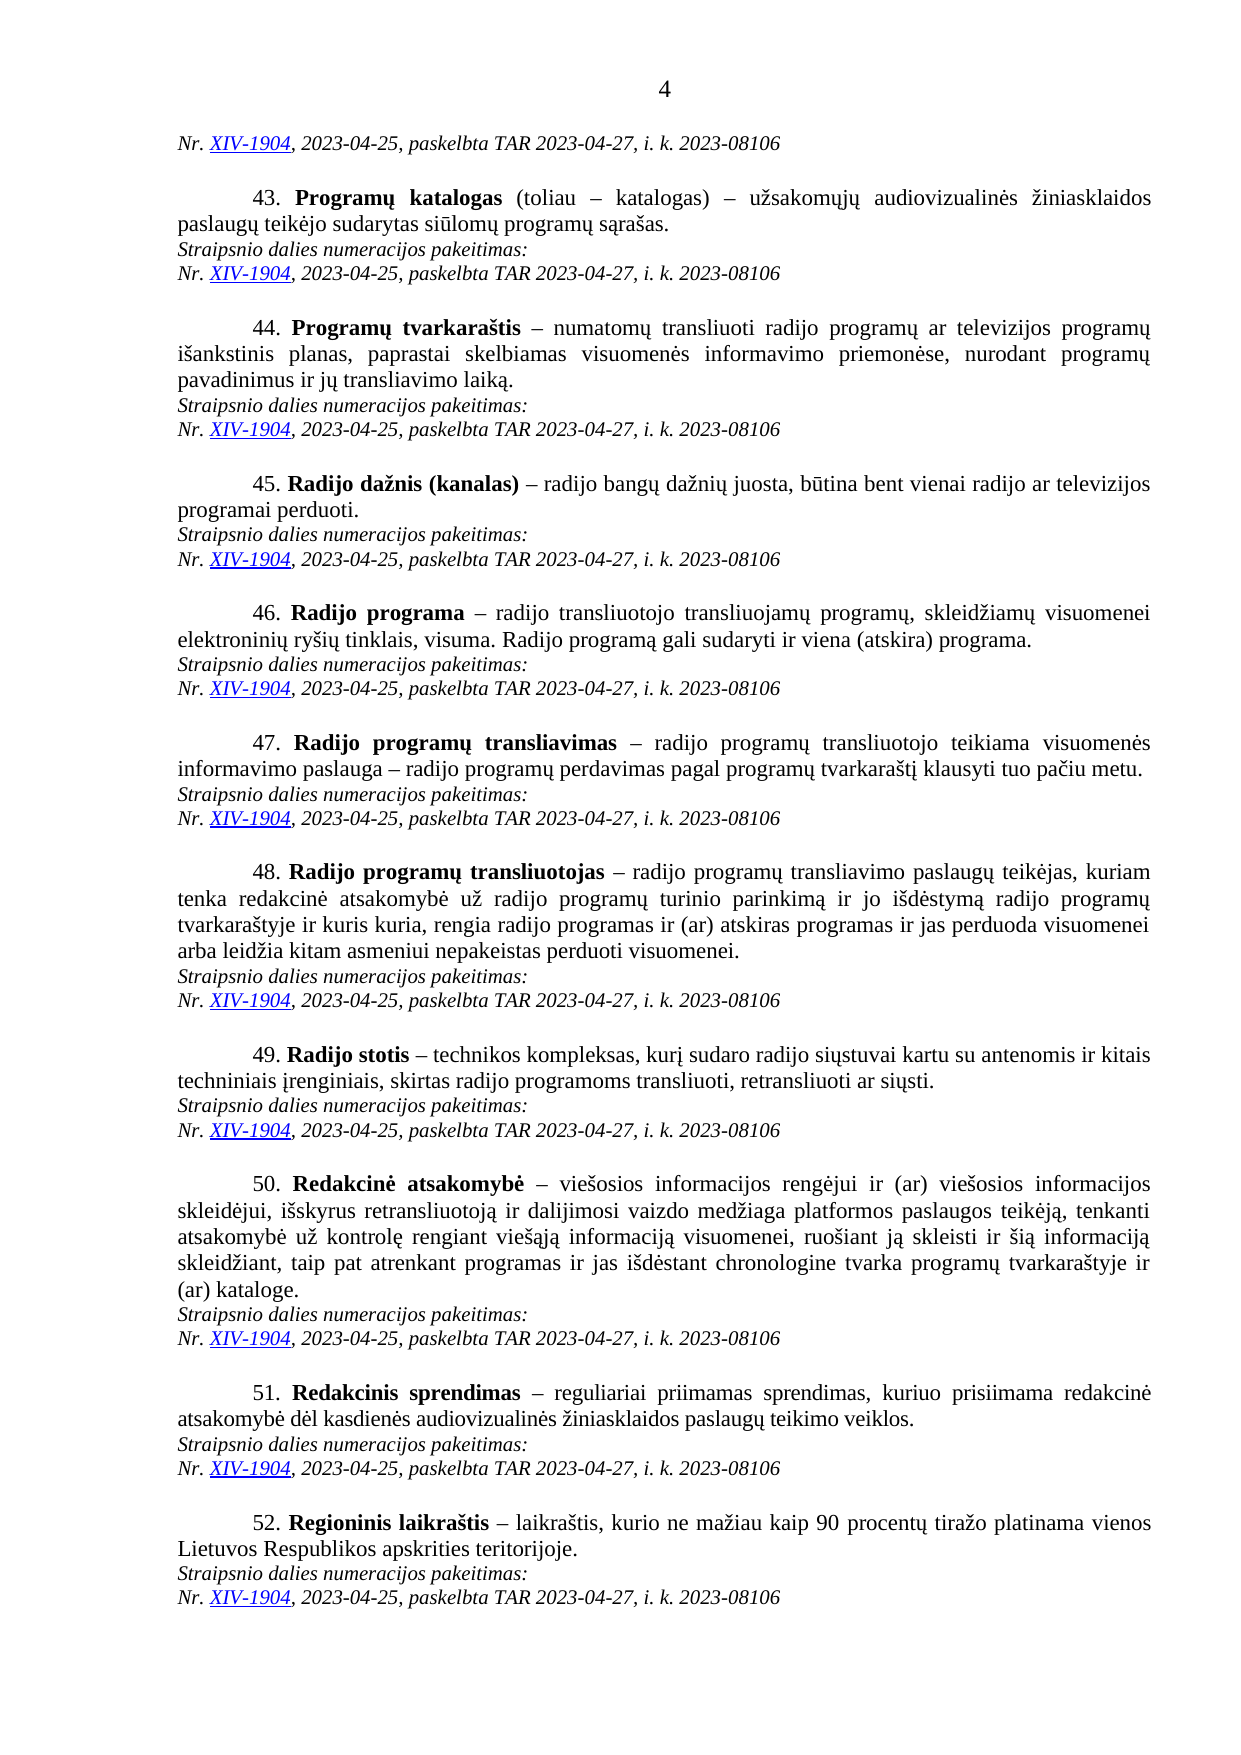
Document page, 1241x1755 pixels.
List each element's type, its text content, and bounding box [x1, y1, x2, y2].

text Nr. XIV-1904, 2023-04-25, paskelbta TAR 2023-04-27, i. k. 2023-08106 [177, 806, 1152, 830]
text Straipsnio dalies numeracijos pakeitimas: [177, 1432, 1152, 1456]
text Nr. XIV-1904, 2023-04-25, paskelbta TAR 2023-04-27, i. k. 2023-08106 [177, 546, 1152, 571]
text Nr. XIV-1904, 2023-04-25, paskelbta TAR 2023-04-27, i. k. 2023-08106 [177, 131, 1152, 155]
text Nr. XIV-1904, 2023-04-25, paskelbta TAR 2023-04-27, i. k. 2023-08106 [177, 1456, 1152, 1480]
text Straipsnio dalies numeracijos pakeitimas: [177, 522, 1152, 546]
text 47. Radijo programų transliavimas – radijo programų transliuotojo teikiama visuomenės informavimo paslauga – radijo programų perdavimas pagal programų tvarkaraštį klausyti tuo pačiu metu. [177, 729, 1152, 782]
text Nr. XIV-1904, 2023-04-25, paskelbta TAR 2023-04-27, i. k. 2023-08106 [177, 988, 1152, 1012]
text 50. Redakcinė atsakomybė – viešosios informacijos rengėjui ir (ar) viešosios informacijos skleidėjui, išskyrus retransliuotoją ir dalijimosi vaizdo medžiaga platformos paslaugos teikėją, tenkanti atsakomybė už kontrolę rengiant viešąją informaciją visuomenei, ruošiant ją skleisti ir šią informaciją skleidžiant, taip pat atrenkant programas ir jas išdėstant chronologine tvarka programų tvarkaraštyje ir (ar) kataloge. [177, 1170, 1152, 1302]
text Straipsnio dalies numeracijos pakeitimas: [177, 1093, 1152, 1117]
text Straipsnio dalies numeracijos pakeitimas: [177, 964, 1152, 988]
text 49. Radijo stotis – technikos kompleksas, kurį sudaro radijo siųstuvai kartu su antenomis ir kitais techniniais įrenginiais, skirtas radijo programoms transliuoti, retransliuoti ar siųsti. [177, 1041, 1152, 1093]
text Straipsnio dalies numeracijos pakeitimas: [177, 393, 1152, 417]
text 51. Redakcinis sprendimas – reguliariai priimamas sprendimas, kuriuo prisiimama redakcinė atsakomybė dėl kasdienės audiovizualinės žiniasklaidos paslaugų teikimo veiklos. [177, 1379, 1152, 1432]
text Nr. XIV-1904, 2023-04-25, paskelbta TAR 2023-04-27, i. k. 2023-08106 [177, 1585, 1152, 1609]
text Nr. XIV-1904, 2023-04-25, paskelbta TAR 2023-04-27, i. k. 2023-08106 [177, 1117, 1152, 1142]
text Nr. XIV-1904, 2023-04-25, paskelbta TAR 2023-04-27, i. k. 2023-08106 [177, 676, 1152, 700]
text 52. Regioninis laikraštis – laikraštis, kurio ne mažiau kaip 90 procentų tiražo platinama vienos Lietuvos Respublikos apskrities teritorijoje. [177, 1508, 1152, 1561]
text Nr. XIV-1904, 2023-04-25, paskelbta TAR 2023-04-27, i. k. 2023-08106 [177, 417, 1152, 441]
text 45. Radijo dažnis (kanalas) – radijo bangų dažnių juosta, būtina bent vienai radijo ar televizijos programai perduoti. [177, 470, 1152, 522]
text Nr. XIV-1904, 2023-04-25, paskelbta TAR 2023-04-27, i. k. 2023-08106 [177, 1326, 1152, 1350]
text Straipsnio dalies numeracijos pakeitimas: [177, 1561, 1152, 1585]
text Straipsnio dalies numeracijos pakeitimas: [177, 237, 1152, 261]
text Straipsnio dalies numeracijos pakeitimas: [177, 782, 1152, 806]
text 43. Programų katalogas (toliau – katalogas) – užsakomųjų audiovizualinės žiniasklaidos paslaugų teikėjo sudarytas siūlomų programų sąrašas. [177, 184, 1152, 237]
text 48. Radijo programų transliuotojas – radijo programų transliavimo paslaugų teikėjas, kuriam tenka redakcinė atsakomybė už radijo programų turinio parinkimą ir jo išdėstymą radijo programų tvarkaraštyje ir kuris kuria, rengia radijo programas ir (ar) atskiras programas ir jas perduoda visuomenei arba leidžia kitam asmeniui nepakeistas perduoti visuomenei. [177, 858, 1152, 964]
text Nr. XIV-1904, 2023-04-25, paskelbta TAR 2023-04-27, i. k. 2023-08106 [177, 261, 1152, 285]
text 44. Programų tvarkaraštis – numatomų transliuoti radijo programų ar televizijos programų išankstinis planas, paprastai skelbiamas visuomenės informavimo priemonėse, nurodant programų pavadinimus ir jų transliavimo laiką. [177, 314, 1152, 393]
text 46. Radijo programa – radijo transliuotojo transliuojamų programų, skleidžiamų visuomenei elektroninių ryšių tinklais, visuma. Radijo programą gali sudaryti ir viena (atskira) programa. [177, 599, 1152, 652]
text Straipsnio dalies numeracijos pakeitimas: [177, 652, 1152, 676]
text Straipsnio dalies numeracijos pakeitimas: [177, 1302, 1152, 1326]
